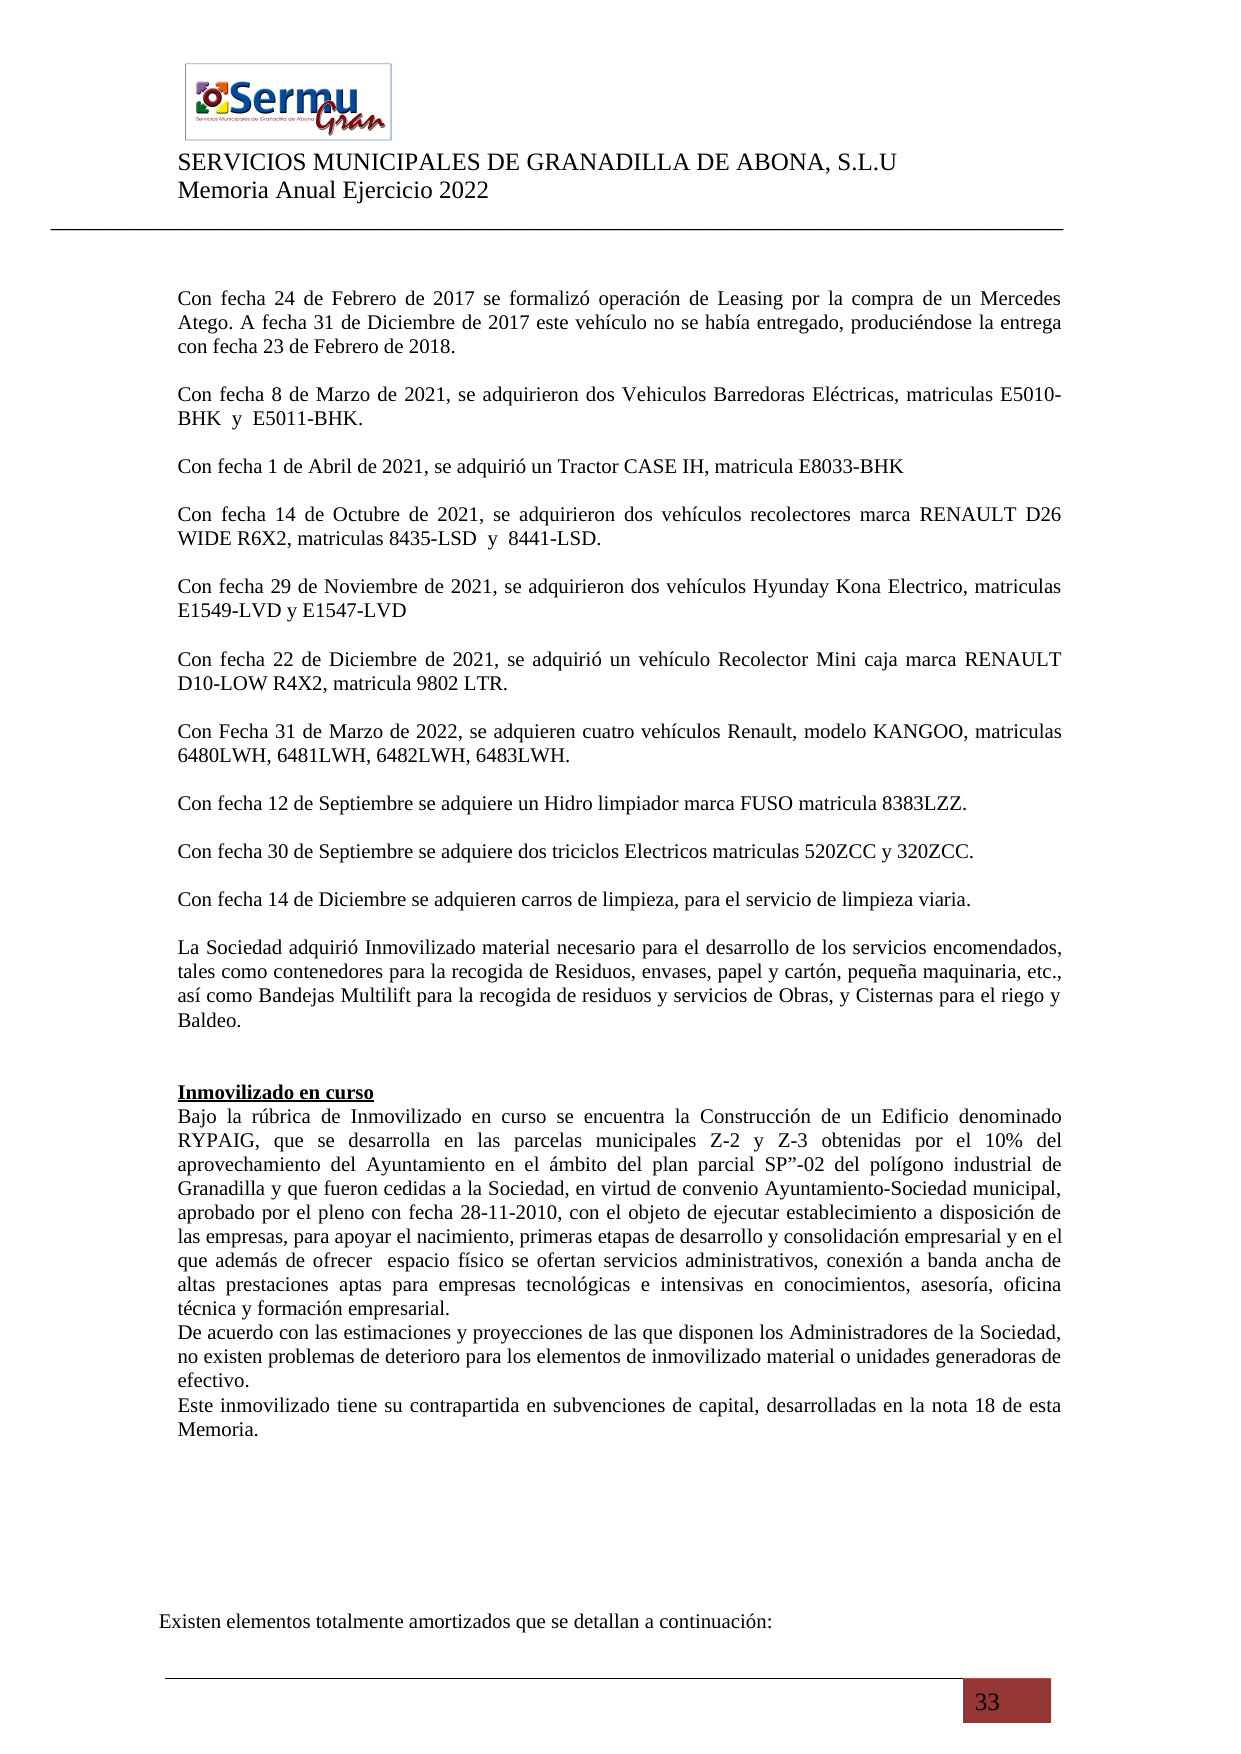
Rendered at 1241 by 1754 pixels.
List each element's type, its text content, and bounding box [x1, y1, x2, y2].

picture [177, 59, 399, 147]
text Con Fecha 31 de Marzo de 2022, se adquieren cuatro vehículos Renault, modelo KANGOO, matriculas 6480LWH, 6481LWH, 6482LWH, 6483LWH. [177, 719, 1063, 767]
text Con fecha 24 de Febrero de 2017 se formalizó operación de Leasing por la compra de un Mercedes Atego. A fecha 31 de Diciembre de 2017 este vehículo no se había entregado, produciéndose la entrega con fecha 23 de Febrero de 2018. [177, 286, 1063, 358]
text Con fecha 14 de Diciembre se adquieren carros de limpieza, para el servicio de limpieza viaria. [177, 887, 1063, 911]
text Con fecha 14 de Octubre de 2021, se adquirieron dos vehículos recolectores marca RENAULT D26 WIDE R6X2, matriculas 8435-LSD y 8441-LSD. [177, 502, 1063, 550]
text La Sociedad adquirió Inmovilizado material necesario para el desarrollo de los servicios encomendados, tales como contenedores para la recogida de Residuos, envases, papel y cartón, pequeña maquinaria, etc., así como Bandejas Multilift para la recogida de residuos y servicios de Obras, y Cisternas para el riego y Baldeo. [177, 935, 1063, 1032]
text Con fecha 1 de Abril de 2021, se adquirió un Tractor CASE IH, matricula E8033-BHK [177, 454, 1063, 478]
text De acuerdo con las estimaciones y proyecciones de las que disponen los Administradores de la Sociedad, no existen problemas de deterioro para los elementos de inmovilizado material o unidades generadoras de efectivo. [177, 1320, 1063, 1392]
text Con fecha 8 de Marzo de 2021, se adquirieron dos Vehiculos Barredoras Eléctricas, matriculas E5010-BHK y E5011-BHK. [177, 382, 1063, 430]
text Con fecha 29 de Noviembre de 2021, se adquirieron dos vehículos Hyunday Kona Electrico, matriculas E1549-LVD y E1547-LVD [177, 574, 1063, 622]
text Inmovilizado en curso [177, 1080, 1063, 1104]
text Con fecha 22 de Diciembre de 2021, se adquirió un vehículo Recolector Mini caja marca RENAULT D10-LOW R4X2, matricula 9802 LTR. [177, 647, 1063, 695]
text Con fecha 12 de Septiembre se adquiere un Hidro limpiador marca FUSO matricula 8383LZZ. [177, 791, 1063, 815]
text Este inmovilizado tiene su contrapartida en subvenciones de capital, desarrolladas en la nota 18 de esta Memoria. [177, 1392, 1063, 1441]
text Bajo la rúbrica de Inmovilizado en curso se encuentra la Construcción de un Edificio denominado RYPAIG, que se desarrolla en las parcelas municipales Z-2 y Z-3 obtenidas por el 10% del aprovechamiento del Ayuntamiento en el ámbito del plan parcial SP”-02 del polígono industrial de Granadilla y que fueron cedidas a la Sociedad, en virtud de convenio Ayuntamiento-Sociedad municipal, aprobado por el pleno con fecha 28-11-2010, con el objeto de ejecutar establecimiento a disposición de las empresas, para apoyar el nacimiento, primeras etapas de desarrollo y consolidación empresarial y en el que además de ofrecer espacio físico se ofertan servicios administrativos, conexión a banda ancha de altas prestaciones aptas para empresas tecnológicas e intensivas en conocimientos, asesoría, oficina técnica y formación empresarial. [177, 1104, 1063, 1320]
text Existen elementos totalmente amortizados que se detallan a continuación: [158, 1609, 1063, 1633]
text Con fecha 30 de Septiembre se adquiere dos triciclos Electricos matriculas 520ZCC y 320ZCC. [177, 839, 1063, 863]
